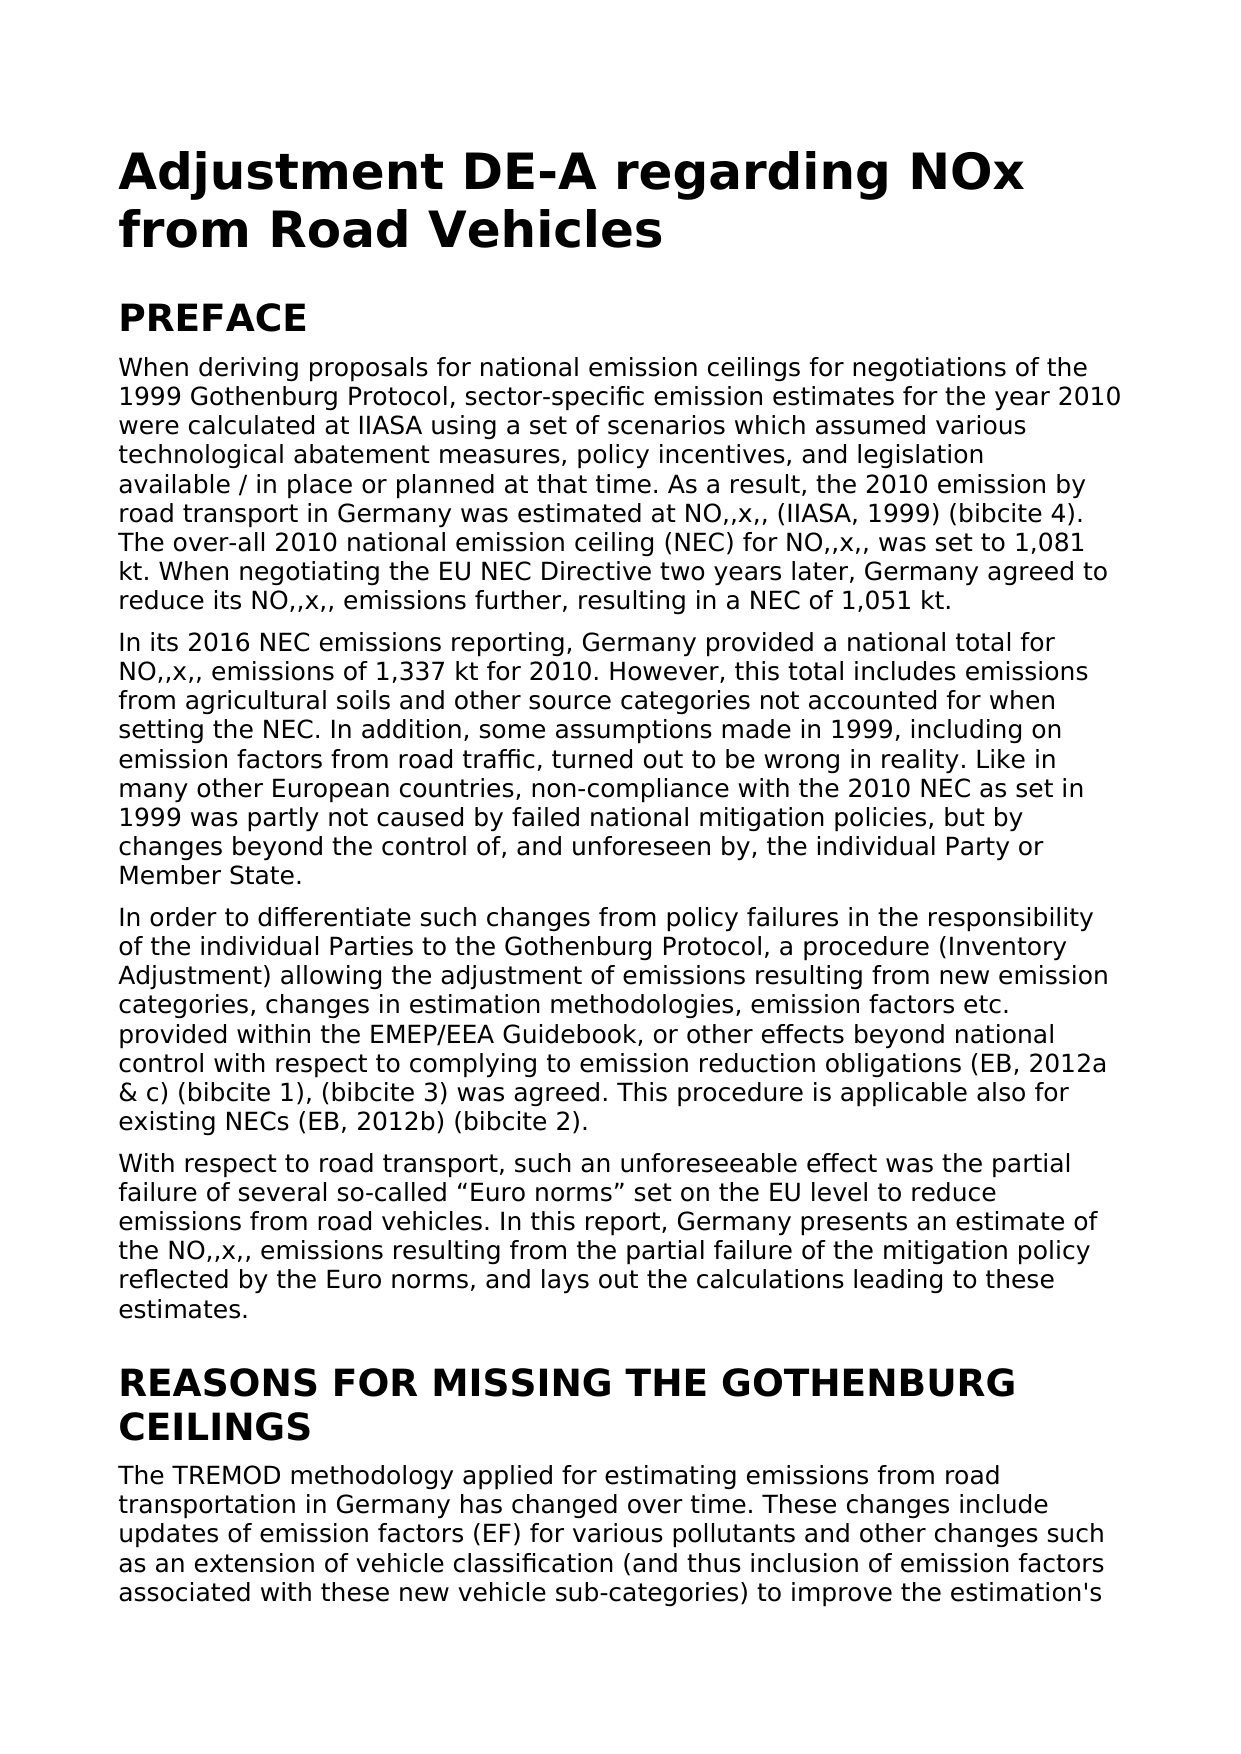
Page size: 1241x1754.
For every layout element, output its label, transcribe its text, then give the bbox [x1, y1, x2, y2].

text With respect to road transport, such an unforeseeable effect was the partial failure of several so-called “Euro norms” set on the EU level to reduce emissions from road vehicles. In this report, Germany presents an estimate of the NO,,x,, emissions resulting from the partial failure of the mitigation policy reflected by the Euro norms, and lays out the calculations leading to these estimates. [118, 1149, 1122, 1324]
text In its 2016 NEC emissions reporting, Germany provided a national total for NO,,x,, emissions of 1,337 kt for 2010. However, this total includes emissions from agricultural soils and other source categories not accounted for when setting the NEC. In addition, some assumptions made in 1999, including on emission factors from road traffic, turned out to be wrong in reality. Like in many other European countries, non-compliance with the 2010 NEC as set in 1999 was partly not caused by failed national mitigation policies, but by changes beyond the control of, and unforeseen by, the individual Party or Member State. [118, 628, 1122, 891]
subtitle PREFACE [118, 297, 1122, 341]
subtitle Adjustment DE-A regarding NOx from Road Vehicles [118, 143, 1122, 259]
subtitle REASONS FOR MISSING THE GOTHENBURG CEILINGS [118, 1362, 1122, 1449]
text In order to differentiate such changes from policy failures in the responsibility of the individual Parties to the Gothenburg Protocol, a procedure (Inventory Adjustment) allowing the adjustment of emissions resulting from new emission categories, changes in estimation methodologies, emission factors etc. provided within the EMEP/EEA Guidebook, or other effects beyond national control with respect to complying to emission reduction obligations (EB, 2012a & c) (bibcite 1), (bibcite 3) was agreed. This procedure is applicable also for existing NECs (EB, 2012b) (bibcite 2). [118, 903, 1122, 1137]
text The TREMOD methodology applied for estimating emissions from road transportation in Germany has changed over time. These changes include updates of emission factors (EF) for various pollutants and other changes such as an extension of vehicle classification (and thus inclusion of emission factors associated with these new vehicle sub-categories) to improve the estimation's [118, 1461, 1122, 1607]
text When deriving proposals for national emission ceilings for negotiations of the 1999 Gothenburg Protocol, sector-specific emission estimates for the year 2010 were calculated at IIASA using a set of scenarios which assumed various technological abatement measures, policy incentives, and legislation available / in place or planned at that time. As a result, the 2010 emission by road transport in Germany was estimated at NO,,x,, (IIASA, 1999) (bibcite 4). The over-all 2010 national emission ceiling (NEC) for NO,,x,, was set to 1,081 kt. When negotiating the EU NEC Directive two years later, Germany agreed to reduce its NO,,x,, emissions further, resulting in a NEC of 1,051 kt. [118, 353, 1122, 616]
